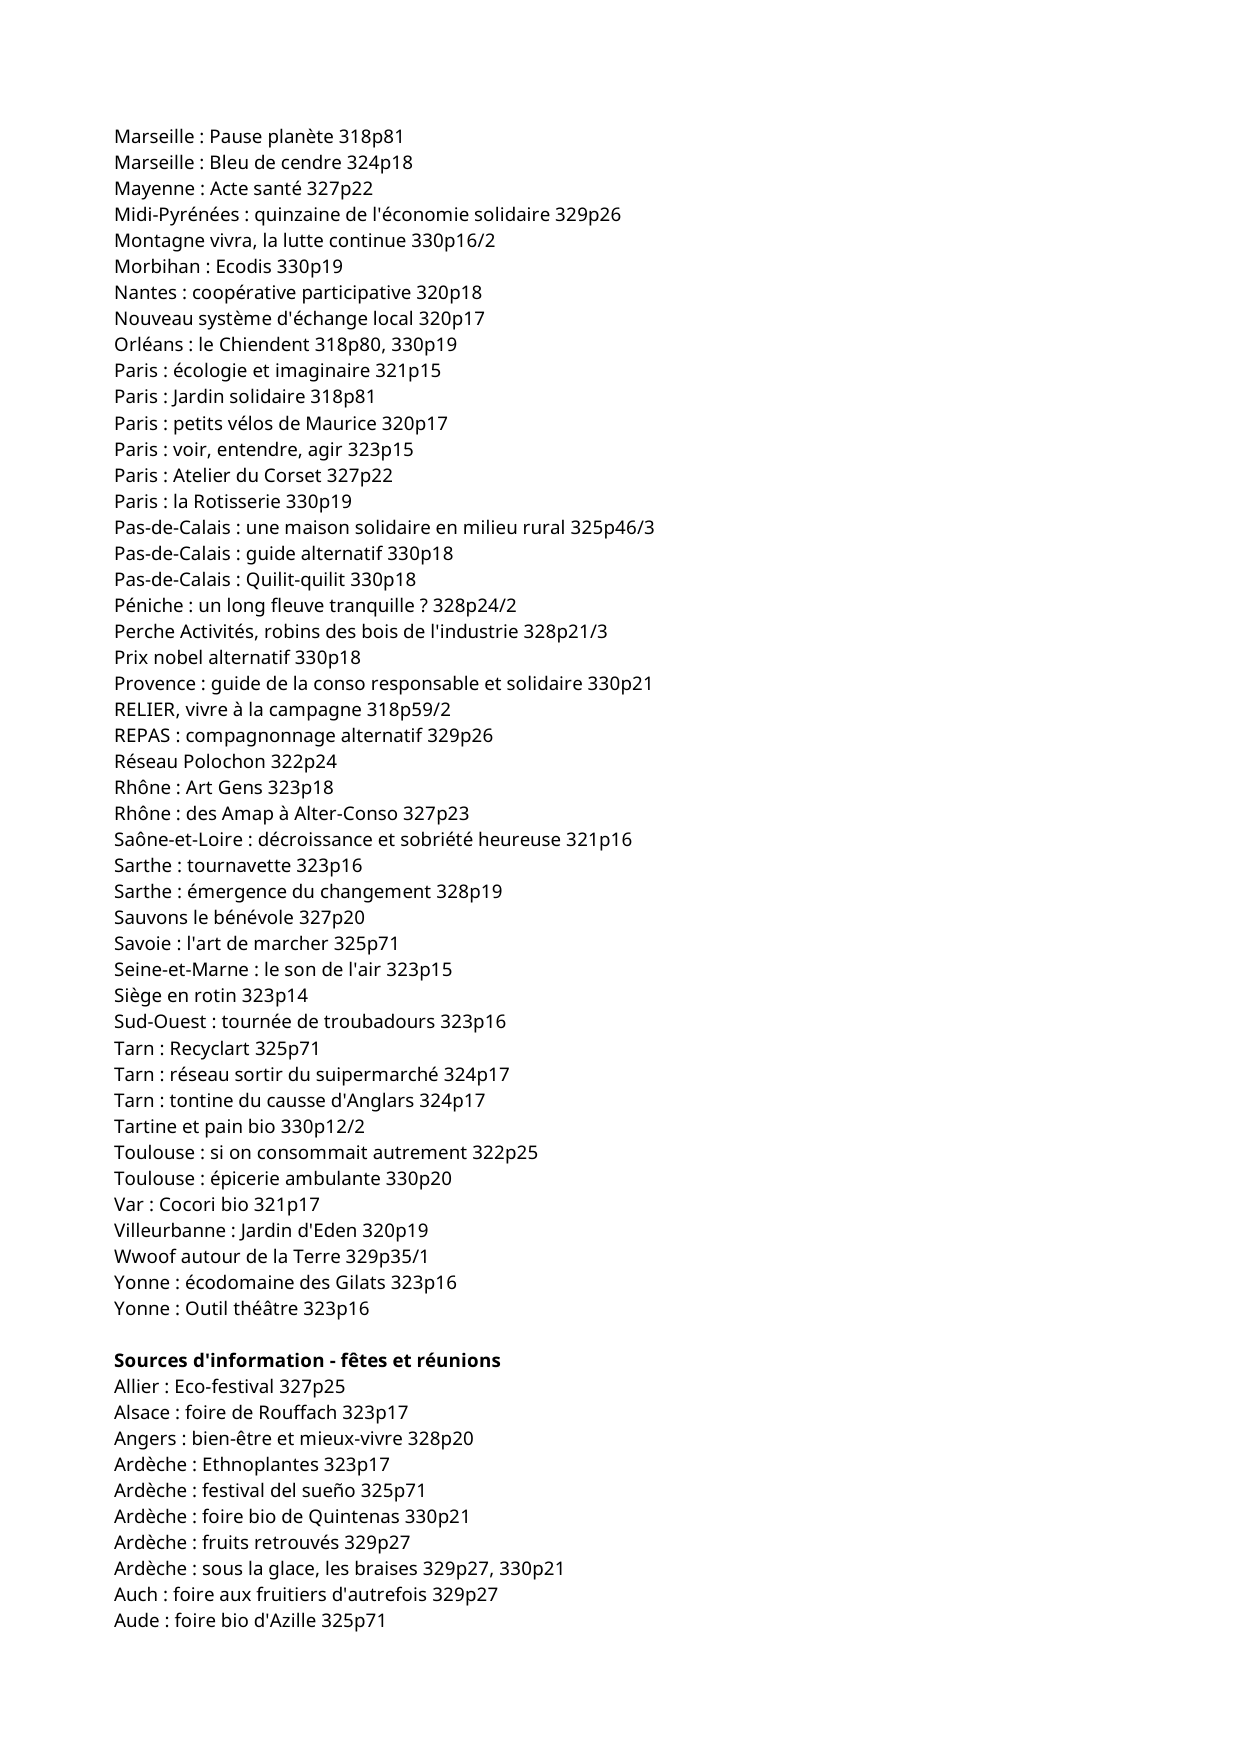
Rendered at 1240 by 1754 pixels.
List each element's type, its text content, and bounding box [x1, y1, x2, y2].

text Paris : Atelier du Corset 327p22 [114, 461, 1126, 487]
text Rhône : Art Gens 323p18 [114, 774, 1126, 800]
text Aude : foire bio d'Azille 325p71 [114, 1607, 1126, 1633]
text Sarthe : tournavette 323p16 [114, 852, 1126, 878]
text Réseau Polochon 322p24 [114, 748, 1126, 774]
text Tarn : réseau sortir du suipermarché 324p17 [114, 1060, 1126, 1086]
text Prix nobel alternatif 330p18 [114, 644, 1126, 670]
text Auch : foire aux fruitiers d'autrefois 329p27 [114, 1581, 1126, 1607]
text Ardèche : sous la glace, les braises 329p27, 330p21 [114, 1555, 1126, 1581]
text Pas-de-Calais : une maison solidaire en milieu rural 325p46/3 [114, 513, 1126, 539]
text Villeurbanne : Jardin d'Eden 320p19 [114, 1217, 1126, 1243]
text Rhône : des Amap à Alter-Conso 327p23 [114, 800, 1126, 826]
text Tarn : Recyclart 325p71 [114, 1034, 1126, 1060]
text Siège en rotin 323p14 [114, 982, 1126, 1008]
text Sarthe : émergence du changement 328p19 [114, 878, 1126, 904]
text Nouveau système d'échange local 320p17 [114, 305, 1126, 331]
text Yonne : Outil théâtre 323p16 [114, 1295, 1126, 1321]
text Toulouse : épicerie ambulante 330p20 [114, 1164, 1126, 1191]
text Provence : guide de la conso responsable et solidaire 330p21 [114, 670, 1126, 696]
text Allier : Eco-festival 327p25 [114, 1373, 1126, 1399]
text Marseille : Bleu de cendre 324p18 [114, 149, 1126, 175]
text Sauvons le bénévole 327p20 [114, 904, 1126, 930]
text Yonne : écodomaine des Gilats 323p16 [114, 1269, 1126, 1295]
text Nantes : coopérative participative 320p18 [114, 279, 1126, 305]
text Pas-de-Calais : guide alternatif 330p18 [114, 539, 1126, 566]
text Wwoof autour de la Terre 329p35/1 [114, 1243, 1126, 1269]
text Mayenne : Acte santé 327p22 [114, 175, 1126, 201]
text RELIER, vivre à la campagne 318p59/2 [114, 696, 1126, 722]
text Ardèche : foire bio de Quintenas 330p21 [114, 1503, 1126, 1529]
text Midi-Pyrénées : quinzaine de l'économie solidaire 329p26 [114, 201, 1126, 227]
text Montagne vivra, la lutte continue 330p16/2 [114, 227, 1126, 253]
text Ardèche : fruits retrouvés 329p27 [114, 1529, 1126, 1555]
text Saône-et-Loire : décroissance et sobriété heureuse 321p16 [114, 826, 1126, 852]
text Morbihan : Ecodis 330p19 [114, 253, 1126, 279]
text Pas-de-Calais : Quilit-quilit 330p18 [114, 566, 1126, 592]
text Paris : petits vélos de Maurice 320p17 [114, 409, 1126, 435]
text Sud-Ouest : tournée de troubadours 323p16 [114, 1008, 1126, 1034]
text Ardèche : Ethnoplantes 323p17 [114, 1451, 1126, 1477]
text Perche Activités, robins des bois de l'industrie 328p21/3 [114, 618, 1126, 644]
text Tarn : tontine du causse d'Anglars 324p17 [114, 1086, 1126, 1112]
text Paris : la Rotisserie 330p19 [114, 487, 1126, 513]
text Péniche : un long fleuve tranquille ? 328p24/2 [114, 592, 1126, 618]
text Savoie : l'art de marcher 325p71 [114, 930, 1126, 956]
text Toulouse : si on consommait autrement 322p25 [114, 1138, 1126, 1164]
text Ardèche : festival del sueño 325p71 [114, 1477, 1126, 1503]
text Sources d'information - fêtes et réunions [114, 1347, 1126, 1373]
text Alsace : foire de Rouffach 323p17 [114, 1399, 1126, 1425]
text Paris : voir, entendre, agir 323p15 [114, 435, 1126, 461]
text Var : Cocori bio 321p17 [114, 1191, 1126, 1217]
text Orléans : le Chiendent 318p80, 330p19 [114, 331, 1126, 357]
text Paris : Jardin solidaire 318p81 [114, 383, 1126, 409]
text Tartine et pain bio 330p12/2 [114, 1112, 1126, 1138]
text Angers : bien-être et mieux-vivre 328p20 [114, 1425, 1126, 1451]
text Seine-et-Marne : le son de l'air 323p15 [114, 956, 1126, 982]
text Marseille : Pause planète 318p81 [114, 123, 1126, 149]
text Paris : écologie et imaginaire 321p15 [114, 357, 1126, 383]
text REPAS : compagnonnage alternatif 329p26 [114, 722, 1126, 748]
